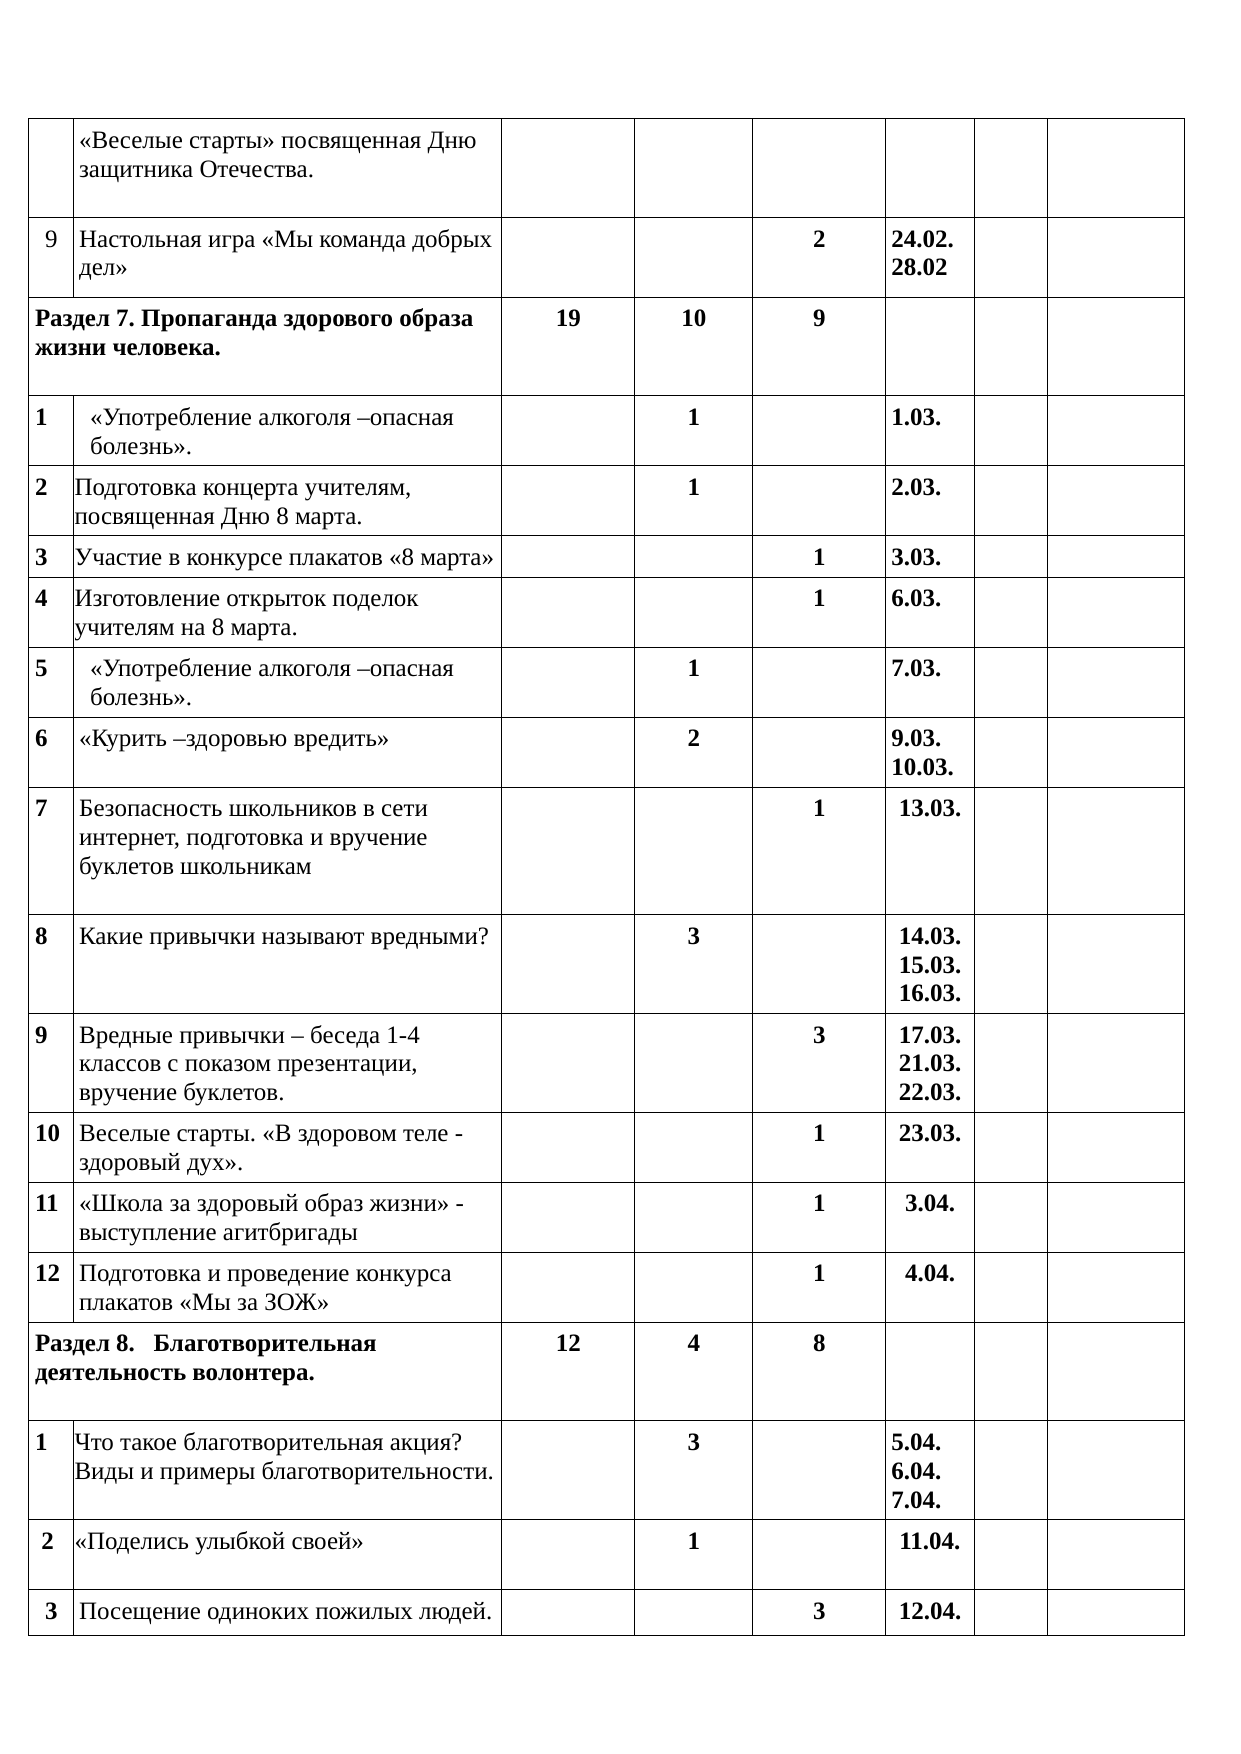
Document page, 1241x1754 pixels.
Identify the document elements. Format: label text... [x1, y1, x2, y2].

table_cell 1.03. [886, 396, 974, 465]
table_cell [1048, 1421, 1184, 1519]
table_cell 3 [753, 1014, 885, 1112]
table_cell [502, 648, 634, 717]
table_cell [753, 466, 885, 535]
table_cell [635, 1014, 752, 1112]
table_cell 12 [29, 1253, 73, 1322]
table_cell [975, 396, 1047, 465]
table_cell [502, 466, 634, 535]
table_cell [975, 915, 1047, 1013]
table_cell 12.04. [886, 1590, 974, 1635]
table_cell [975, 788, 1047, 914]
table_cell 5.04. 6.04. 7.04. [886, 1421, 974, 1519]
table_cell 17.03. 21.03. 22.03. [886, 1014, 974, 1112]
table_cell [975, 1421, 1047, 1519]
table_cell [502, 578, 634, 647]
table_cell Раздел 8. Благотворительная деятельность волонтера. [29, 1323, 501, 1420]
table_cell 1 [635, 1520, 752, 1589]
table_cell [502, 1421, 634, 1519]
table_cell [502, 218, 634, 297]
table_cell [1048, 1113, 1184, 1182]
table_cell [975, 466, 1047, 535]
table_cell [753, 718, 885, 787]
table_cell [975, 718, 1047, 787]
table_cell 2.03. [886, 466, 974, 535]
table_cell «Курить –здоровью вредить» [74, 718, 501, 787]
table_cell [975, 218, 1047, 297]
table_cell 9 [29, 1014, 73, 1112]
table_cell [1048, 1590, 1184, 1635]
table_cell 3.03. [886, 536, 974, 577]
table_cell [975, 1113, 1047, 1182]
table_cell [975, 1520, 1047, 1589]
table_cell 12 [502, 1323, 634, 1420]
table_cell 5 [29, 648, 73, 717]
table_cell [1048, 396, 1184, 465]
table_cell [1048, 466, 1184, 535]
table_cell [975, 298, 1047, 395]
table_cell [1048, 1323, 1184, 1420]
table_cell [502, 119, 634, 217]
table_cell 1 [753, 1253, 885, 1322]
table_cell 8 [29, 915, 73, 1013]
table_cell Вредные привычки – беседа 1-4 классов с показом презентации, вручение буклетов. [74, 1014, 501, 1112]
table_cell [635, 218, 752, 297]
table_cell 23.03. [886, 1113, 974, 1182]
table_cell 1 [635, 396, 752, 465]
table_cell [1048, 1520, 1184, 1589]
table_cell [502, 1014, 634, 1112]
table_cell 13.03. [886, 788, 974, 914]
table_cell [753, 119, 885, 217]
table_cell 7.03. [886, 648, 974, 717]
table_cell [635, 788, 752, 914]
table_cell 11 [29, 1183, 73, 1252]
table_cell 2 [29, 466, 73, 535]
table_cell 24.02. 28.02 [886, 218, 974, 297]
table_cell [635, 536, 752, 577]
table_cell 19 [502, 298, 634, 395]
table_cell [975, 536, 1047, 577]
table_cell «Школа за здоровый образ жизни» - выступление агитбригады [74, 1183, 501, 1252]
table_cell [975, 1590, 1047, 1635]
table_cell [502, 1113, 634, 1182]
table_cell 7 [29, 788, 73, 914]
table_cell [1048, 218, 1184, 297]
table_cell 3 [753, 1590, 885, 1635]
table_cell Веселые старты. «В здоровом теле - здоровый дух». [74, 1113, 501, 1182]
table_cell 9 [29, 218, 73, 297]
table_cell «Веселые старты» посвященная Дню защитника Отечества. [74, 119, 501, 217]
table_cell 3.04. [886, 1183, 974, 1252]
table_cell Безопасность школьников в сети интернет, подготовка и вручение буклетов школьникам [74, 788, 501, 914]
table_cell [502, 1183, 634, 1252]
table_cell 14.03. 15.03. 16.03. [886, 915, 974, 1013]
table_cell [502, 536, 634, 577]
table_cell [1048, 648, 1184, 717]
table_cell «Употребление алкоголя –опасная болезнь». [74, 648, 501, 717]
table_cell 3 [635, 1421, 752, 1519]
table_cell [1048, 718, 1184, 787]
table_cell 8 [753, 1323, 885, 1420]
table_cell Участие в конкурсе плакатов «8 марта» [74, 536, 501, 577]
table_cell [1048, 915, 1184, 1013]
table_cell Изготовление открыток поделок учителям на 8 марта. [74, 578, 501, 647]
table_cell [1048, 578, 1184, 647]
table_cell Настольная игра «Мы команда добрых дел» [74, 218, 501, 297]
table_cell [635, 578, 752, 647]
table_cell [635, 1183, 752, 1252]
table_cell Подготовка и проведение конкурса плакатов «Мы за ЗОЖ» [74, 1253, 501, 1322]
table_cell [635, 1113, 752, 1182]
table_cell 1 [29, 1421, 73, 1519]
table_cell [502, 788, 634, 914]
table_cell [1048, 1014, 1184, 1112]
table_cell [502, 1520, 634, 1589]
table_cell Посещение одиноких пожилых людей. [74, 1590, 501, 1635]
table_cell 1 [635, 466, 752, 535]
table_cell 1 [753, 578, 885, 647]
table_cell Какие привычки называют вредными? [74, 915, 501, 1013]
table_cell [975, 119, 1047, 217]
table_cell 9.03. 10.03. [886, 718, 974, 787]
table_cell Подготовка концерта учителям, посвященная Дню 8 марта. [74, 466, 501, 535]
table_cell [753, 1520, 885, 1589]
table_cell 6.03. [886, 578, 974, 647]
table_cell 1 [753, 788, 885, 914]
table_cell 2 [29, 1520, 73, 1589]
table_cell [975, 1014, 1047, 1112]
table_cell 11.04. [886, 1520, 974, 1589]
table_cell 9 [753, 298, 885, 395]
table_cell [502, 1253, 634, 1322]
table_cell [1048, 1183, 1184, 1252]
table_cell [635, 119, 752, 217]
table_cell [975, 578, 1047, 647]
table_cell [886, 1323, 974, 1420]
table_cell [1048, 536, 1184, 577]
table_cell [1048, 788, 1184, 914]
table_cell 6 [29, 718, 73, 787]
table_cell 3 [635, 915, 752, 1013]
table_cell «Поделись улыбкой своей» [74, 1520, 501, 1589]
table_cell 1 [29, 396, 73, 465]
table_cell [29, 119, 73, 217]
table_cell [886, 298, 974, 395]
table_cell [502, 1590, 634, 1635]
table_cell 3 [29, 536, 73, 577]
table_cell [502, 396, 634, 465]
table_cell [635, 1590, 752, 1635]
table_cell [975, 1323, 1047, 1420]
table_cell [1048, 298, 1184, 395]
table_cell [975, 1253, 1047, 1322]
table_cell 10 [29, 1113, 73, 1182]
table_cell [753, 1421, 885, 1519]
table_cell [1048, 119, 1184, 217]
table_cell 1 [753, 1113, 885, 1182]
table_cell [502, 718, 634, 787]
table_cell «Употребление алкоголя –опасная болезнь». [74, 396, 501, 465]
table_cell 1 [753, 536, 885, 577]
table_cell 1 [753, 1183, 885, 1252]
table_cell [753, 396, 885, 465]
table_cell 4.04. [886, 1253, 974, 1322]
table_cell [975, 648, 1047, 717]
table_cell [635, 1253, 752, 1322]
table_cell 10 [635, 298, 752, 395]
table_cell [753, 915, 885, 1013]
table_cell 2 [635, 718, 752, 787]
table_cell [886, 119, 974, 217]
table_cell [975, 1183, 1047, 1252]
table_cell 2 [753, 218, 885, 297]
table_cell Что такое благотворительная акция? Виды и примеры благотворительности. [74, 1421, 501, 1519]
table_cell Раздел 7. Пропаганда здорового образа жизни человека. [29, 298, 501, 395]
table_cell [502, 915, 634, 1013]
table_cell [1048, 1253, 1184, 1322]
table_cell 3 [29, 1590, 73, 1635]
table_cell 4 [29, 578, 73, 647]
table_cell [753, 648, 885, 717]
table_cell 1 [635, 648, 752, 717]
table_cell 4 [635, 1323, 752, 1420]
